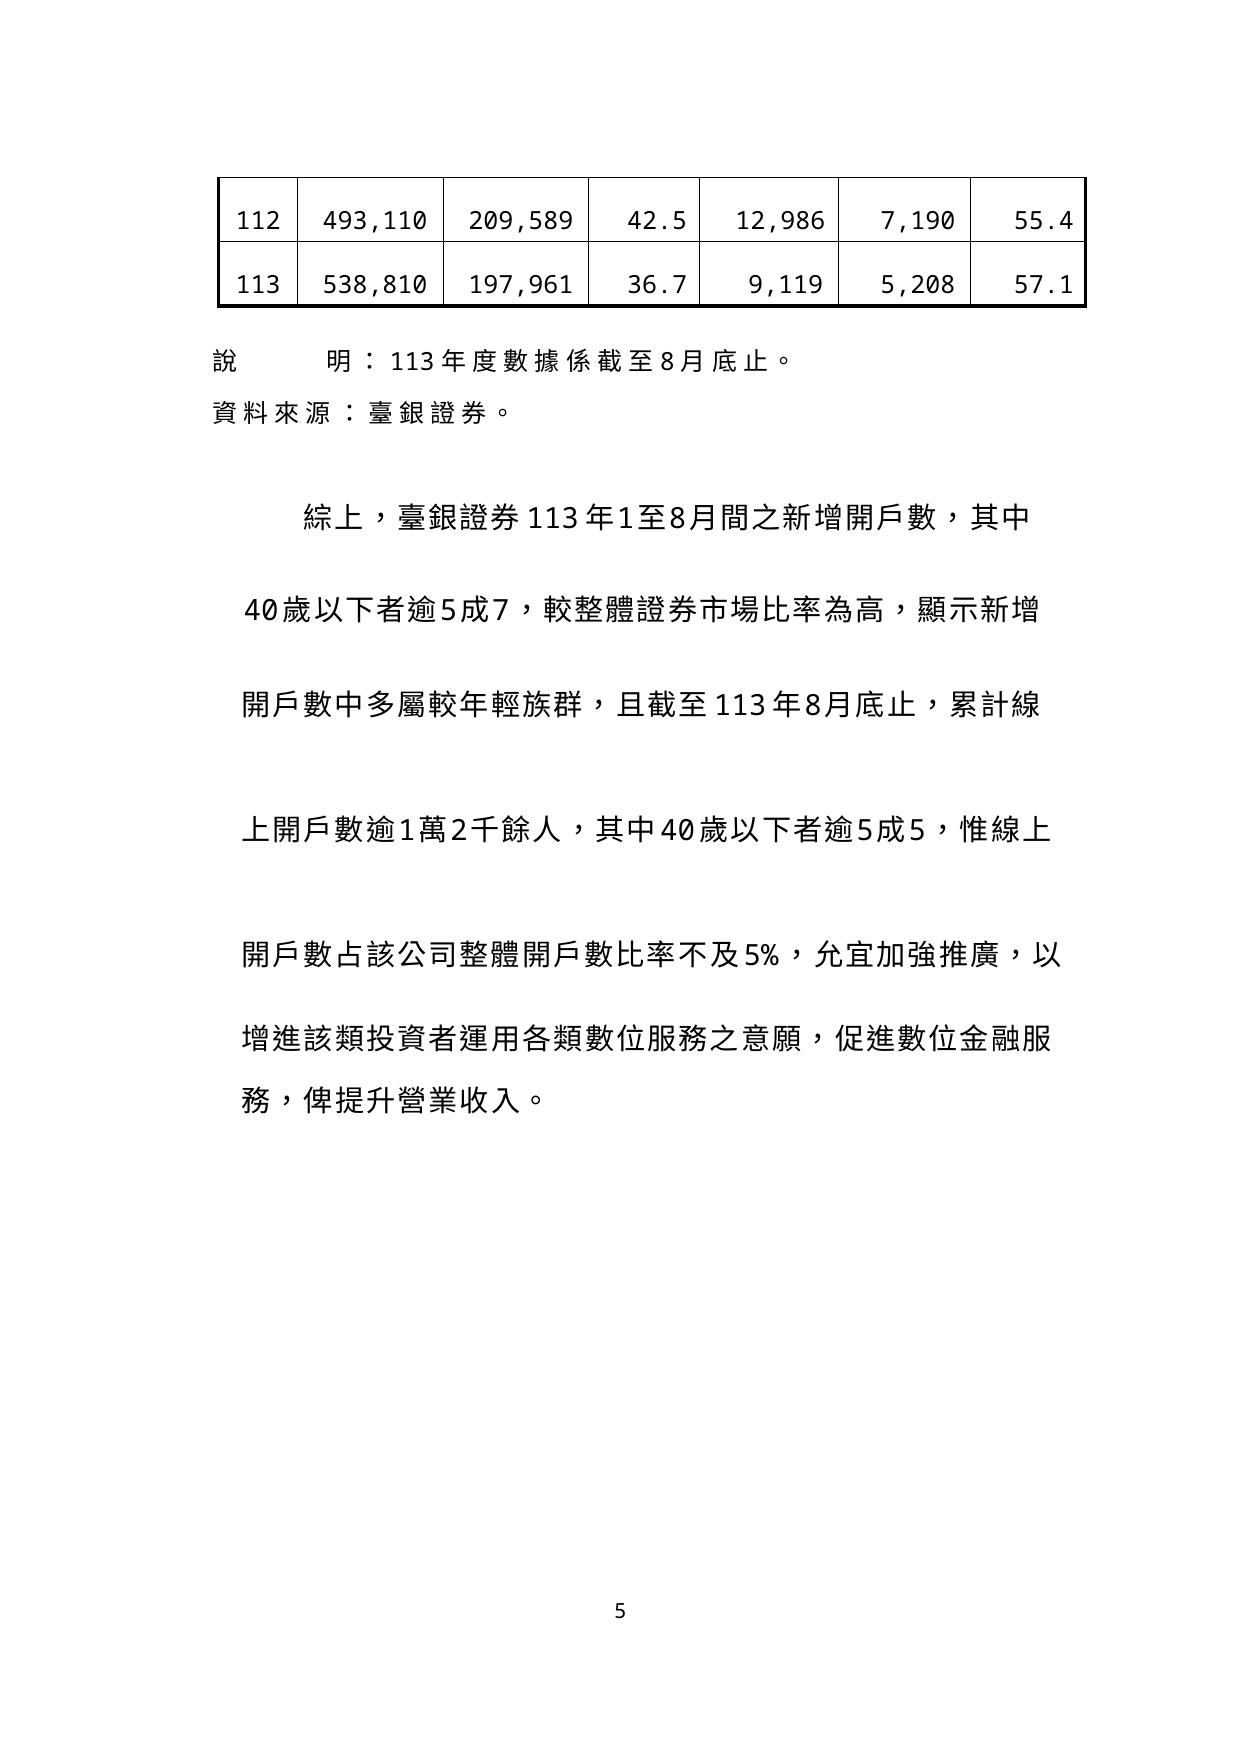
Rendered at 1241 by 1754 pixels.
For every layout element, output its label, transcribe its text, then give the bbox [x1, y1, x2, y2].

text 綜上，臺銀證券113年1至8月間之新增開戶數，其中40歲以下者逾5成7，較整體證券市場比率為高，顯示新增開戶數中多屬較年輕族群，且截至113年8月底止，累計線上開戶數逾1萬2千餘人，其中40歲以下者逾5成5，惟線上開戶數占該公司整體開戶數比率不及5%，允宜加強推廣，以增進該類投資者運用各類數位服務之意願，促進數位金融服務，俾提升營業收入。 [236, 432, 1063, 1120]
table_cell 197,961 [444, 242, 588, 304]
table_cell 538,810 [298, 242, 443, 304]
table_cell 36.7 [589, 242, 699, 304]
table_cell 493,110 [298, 178, 443, 241]
table_cell 55.4 [971, 178, 1084, 241]
table_cell 209,589 [444, 178, 588, 241]
table_cell 57.1 [971, 242, 1084, 304]
table_cell 7,190 [839, 178, 970, 241]
table_cell 113 [220, 242, 297, 304]
table_cell 9,119 [700, 242, 838, 304]
text 說 明：113年度數據係截至8月底止。 [177, 307, 1063, 370]
table_cell 112 [220, 178, 297, 241]
text 資料來源：臺銀證券。 [177, 370, 1063, 432]
table_cell 42.5 [589, 178, 699, 241]
table_cell 12,986 [700, 178, 838, 241]
table_cell 5,208 [839, 242, 970, 304]
